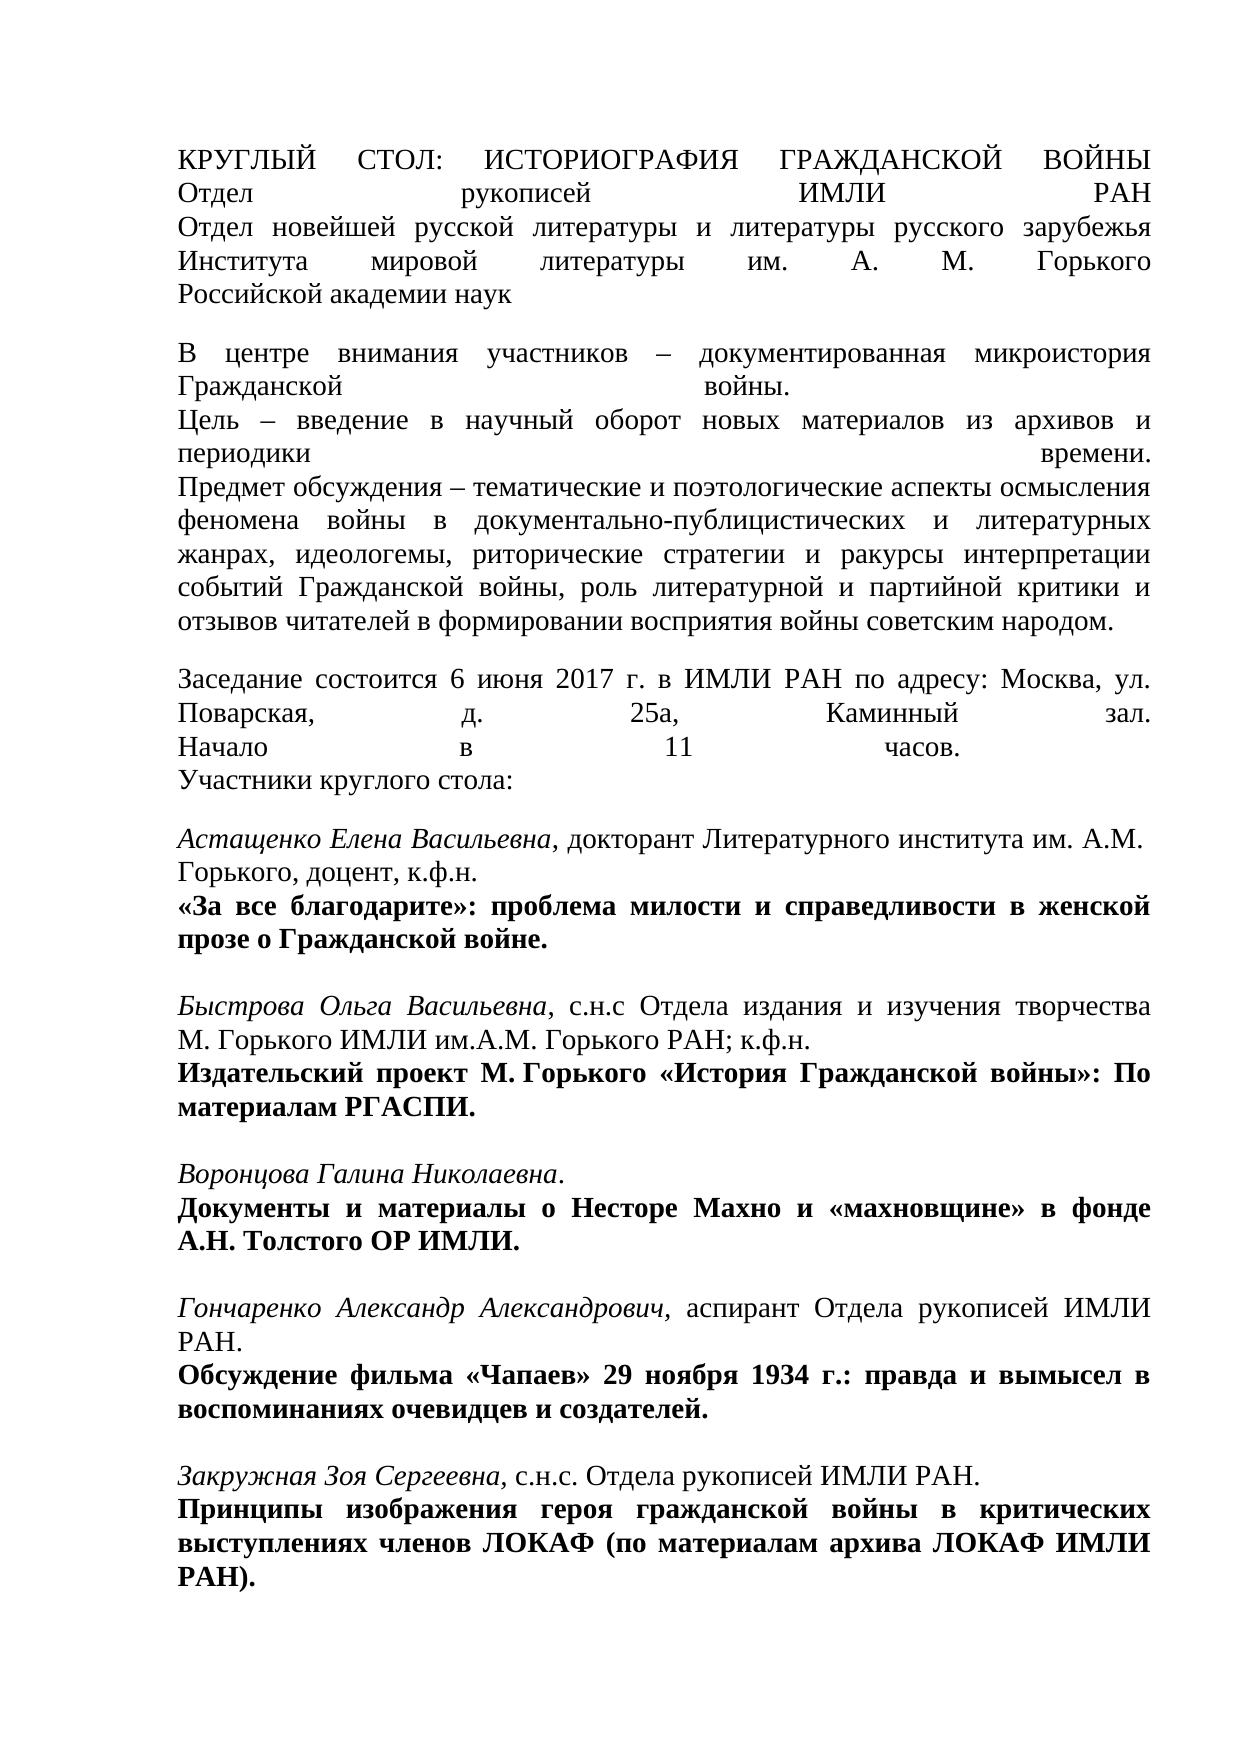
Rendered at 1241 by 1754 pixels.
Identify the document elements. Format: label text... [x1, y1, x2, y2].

text Закружная Зоя Сергеевна, с.н.с. Отдела рукописей ИМЛИ РАН. [177, 1458, 1152, 1492]
text КРУГЛЫЙ СТОЛ: ИСТОРИОГРАФИЯ ГРАЖДАНСКОЙ ВОЙНЫ Отдел рукописей ИМЛИ РАН Отдел новейшей русской литературы и литературы русского зарубежья Института мировой литературы им. А. М. Горького Российской академии наук [177, 142, 1152, 310]
text «За все благодарите»: проблема милости и справедливости в женской прозе о Гражданской войне. [177, 888, 1152, 955]
text Принципы изображения героя гражданской войны в критических выступлениях членов ЛОКАФ (по материалам архива ЛОКАФ ИМЛИ РАН). [177, 1492, 1152, 1592]
text Заседание состоится 6 июня 2017 г. в ИМЛИ РАН по адресу: Москва, ул. Поварская, д. 25а, Каминный зал. Начало в 11 часов. Участники круглого стола: [177, 662, 1152, 796]
text Обсуждение фильма «Чапаев» 29 ноября 1934 г.: правда и вымысел в воспоминаниях очевидцев и создателей. [177, 1357, 1152, 1424]
text Воронцова Галина Николаевна. [177, 1156, 1152, 1190]
text В центре внимания участников ‒ документированная микроистория Гражданской войны. Цель ‒ введение в научный оборот новых материалов из архивов и периодики времени. Предмет обсуждения ‒ тематические и поэтологические аспекты осмысления феномена войны в документально-публицистических и литературных жанрах, идеологемы, риторические стратегии и ракурсы интерпретации событий Гражданской войны, роль литературной и партийной критики и отзывов читателей в формировании восприятия войны советским народом. [177, 335, 1152, 637]
text Быстрова Ольга Васильевна, с.н.с Отдела издания и изучения творчества М. Горького ИМЛИ им.А.М. Горького РАН; к.ф.н. [177, 988, 1152, 1056]
text Издательский проект М. Горького «История Гражданской войны»: По материалам РГАСПИ. [177, 1056, 1152, 1123]
text Астащенко Елена Васильевна, докторант Литературного института им. А.М. Горького, доцент, к.ф.н. [177, 821, 1152, 888]
text Документы и материалы о Несторе Махно и «махновщине» в фонде А.Н. Толстого ОР ИМЛИ. [177, 1190, 1152, 1257]
text Гончаренко Александр Александрович, аспирант Отдела рукописей ИМЛИ РАН. [177, 1290, 1152, 1357]
